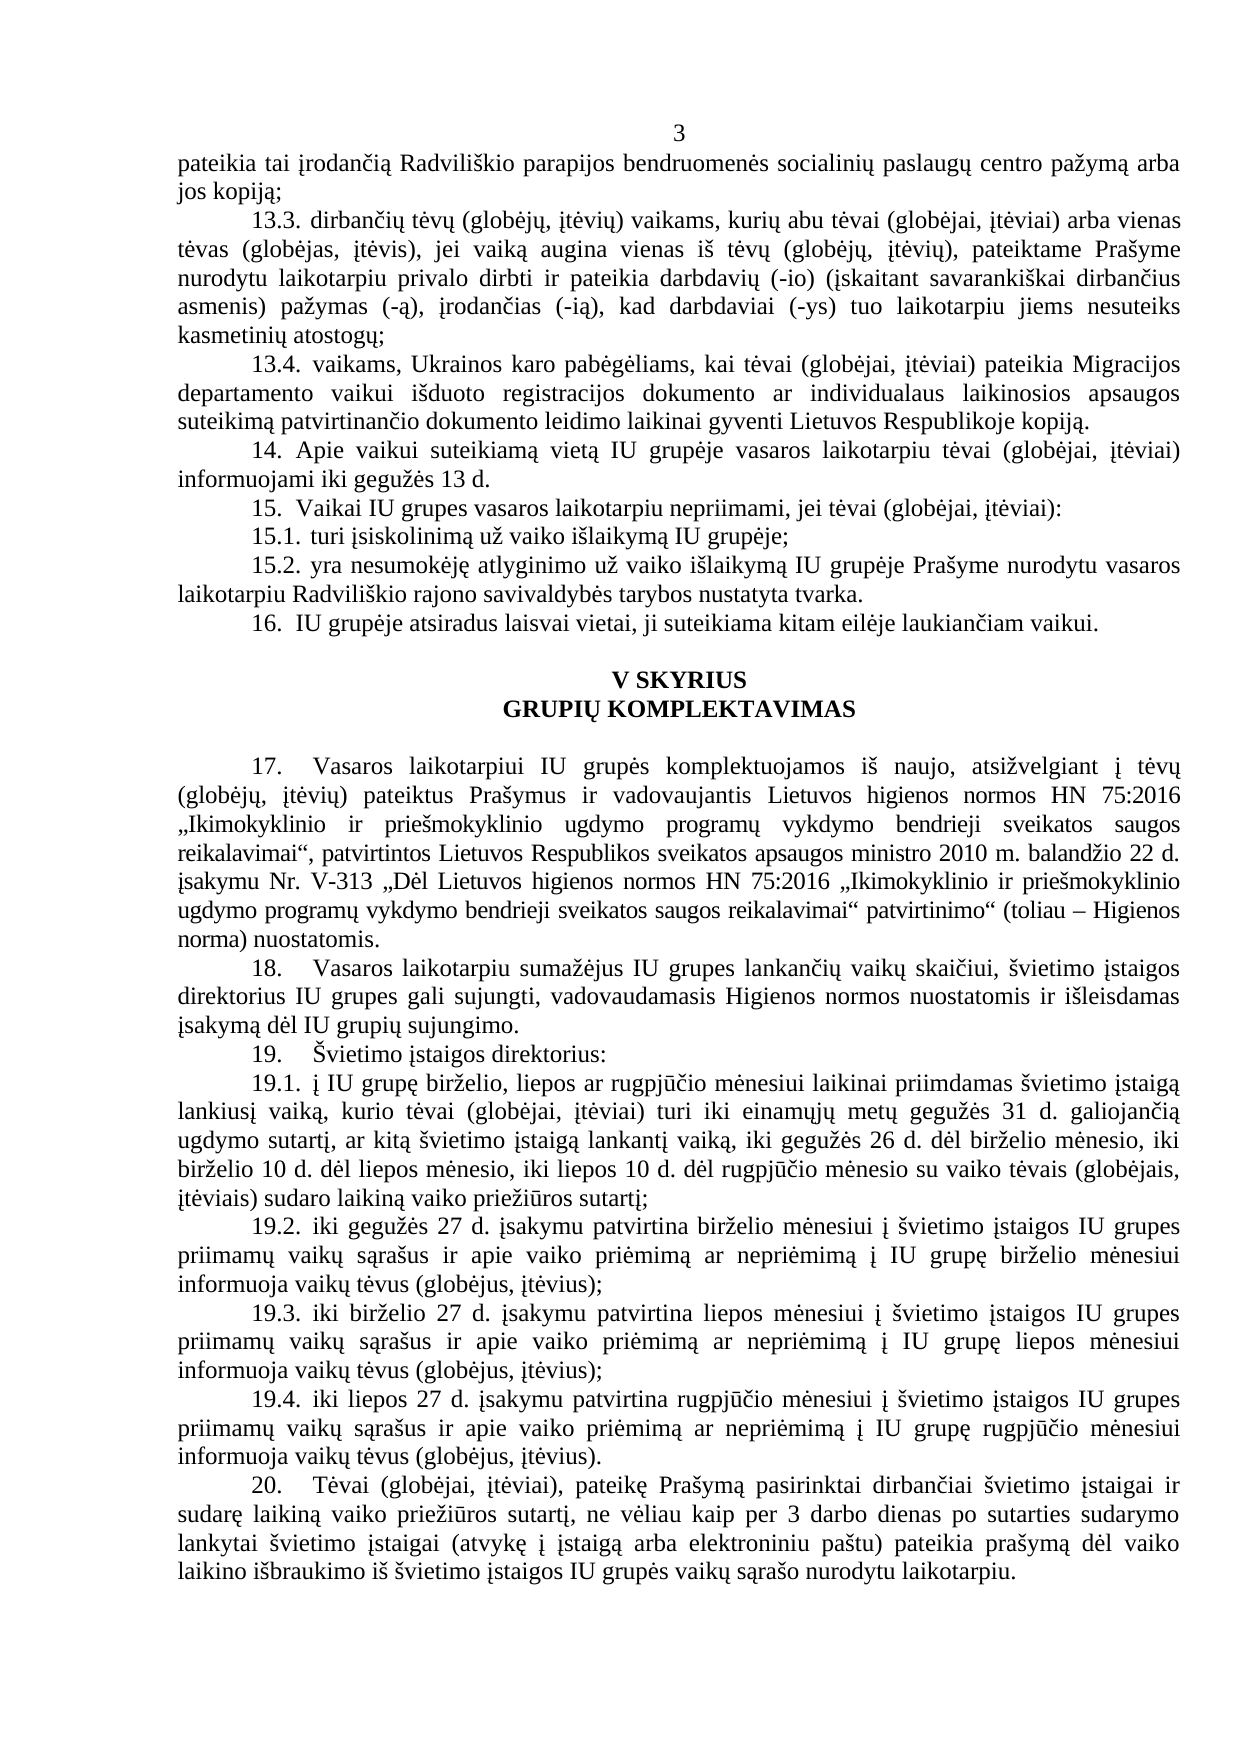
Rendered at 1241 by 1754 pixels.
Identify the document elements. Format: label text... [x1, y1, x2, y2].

text 17. Vasaros laikotarpiui IU grupės komplektuojamos iš naujo, atsižvelgiant į tėvų (globėjų, įtėvių) pateiktus Prašymus ir vadovaujantis Lietuvos higienos normos HN 75:2016 „Ikimokyklinio ir priešmokyklinio ugdymo programų vykdymo bendrieji sveikatos saugos reikalavimai“, patvirtintos Lietuvos Respublikos sveikatos apsaugos ministro 2010 m. balandžio 22 d. įsakymu Nr. V-313 „Dėl Lietuvos higienos normos HN 75:2016 „Ikimokyklinio ir priešmokyklinio ugdymo programų vykdymo bendrieji sveikatos saugos reikalavimai“ patvirtinimo“ (toliau – Higienos norma) nuostatomis. [177, 751, 1181, 953]
text 19.2. iki gegužės 27 d. įsakymu patvirtina birželio mėnesiui į švietimo įstaigos IU grupes priimamų vaikų sąrašus ir apie vaiko priėmimą ar nepriėmimą į IU grupę birželio mėnesiui informuoja vaikų tėvus (globėjus, įtėvius); [177, 1211, 1181, 1298]
text 19. Švietimo įstaigos direktorius: [177, 1039, 1181, 1068]
text 19.3. iki birželio 27 d. įsakymu patvirtina liepos mėnesiui į švietimo įstaigos IU grupes priimamų vaikų sąrašus ir apie vaiko priėmimą ar nepriėmimą į IU grupę liepos mėnesiui informuoja vaikų tėvus (globėjus, įtėvius); [177, 1298, 1181, 1384]
text 14. Apie vaikui suteikiamą vietą IU grupėje vasaros laikotarpiu tėvai (globėjai, įtėviai) informuojami iki gegužės 13 d. [177, 435, 1181, 493]
text 20. Tėvai (globėjai, įtėviai), pateikę Prašymą pasirinktai dirbančiai švietimo įstaigai ir sudarę laikiną vaiko priežiūros sutartį, ne vėliau kaip per 3 darbo dienas po sutarties sudarymo lankytai švietimo įstaigai (atvykę į įstaigą arba elektroniniu paštu) pateikia prašymą dėl vaiko laikino išbraukimo iš švietimo įstaigos IU grupės vaikų sąrašo nurodytu laikotarpiu. [177, 1470, 1181, 1585]
text 16. IU grupėje atsiradus laisvai vietai, ji suteikiama kitam eilėje laukiančiam vaikui. [177, 608, 1181, 636]
text 13.4. vaikams, Ukrainos karo pabėgėliams, kai tėvai (globėjai, įtėviai) pateikia Migracijos departamento vaikui išduoto registracijos dokumento ar individualaus laikinosios apsaugos suteikimą patvirtinančio dokumento leidimo laikinai gyventi Lietuvos Respublikoje kopiją. [177, 349, 1181, 435]
text GRUPIŲ KOMPLEKTAVIMAS [177, 694, 1181, 723]
text 19.4. iki liepos 27 d. įsakymu patvirtina rugpjūčio mėnesiui į švietimo įstaigos IU grupes priimamų vaikų sąrašus ir apie vaiko priėmimą ar nepriėmimą į IU grupę rugpjūčio mėnesiui informuoja vaikų tėvus (globėjus, įtėvius). [177, 1384, 1181, 1470]
text pateikia tai įrodančią Radviliškio parapijos bendruomenės socialinių paslaugų centro pažymą arba jos kopiją; [177, 148, 1181, 205]
text 15.2. yra nesumokėję atlyginimo už vaiko išlaikymą IU grupėje Prašyme nurodytu vasaros laikotarpiu Radviliškio rajono savivaldybės tarybos nustatyta tvarka. [177, 550, 1181, 608]
text 18. Vasaros laikotarpiu sumažėjus IU grupes lankančių vaikų skaičiui, švietimo įstaigos direktorius IU grupes gali sujungti, vadovaudamasis Higienos normos nuostatomis ir išleisdamas įsakymą dėl IU grupių sujungimo. [177, 953, 1181, 1039]
text 19.1. į IU grupę birželio, liepos ar rugpjūčio mėnesiui laikinai priimdamas švietimo įstaigą lankiusį vaiką, kurio tėvai (globėjai, įtėviai) turi iki einamųjų metų gegužės 31 d. galiojančią ugdymo sutartį, ar kitą švietimo įstaigą lankantį vaiką, iki gegužės 26 d. dėl birželio mėnesio, iki birželio 10 d. dėl liepos mėnesio, iki liepos 10 d. dėl rugpjūčio mėnesio su vaiko tėvais (globėjais, įtėviais) sudaro laikiną vaiko priežiūros sutartį; [177, 1068, 1181, 1211]
text 15. Vaikai IU grupes vasaros laikotarpiu nepriimami, jei tėvai (globėjai, įtėviai): [177, 493, 1181, 521]
text V SKYRIUS [177, 665, 1181, 694]
text 15.1. turi įsiskolinimą už vaiko išlaikymą IU grupėje; [177, 521, 1181, 550]
text 13.3. dirbančių tėvų (globėjų, įtėvių) vaikams, kurių abu tėvai (globėjai, įtėviai) arba vienas tėvas (globėjas, įtėvis), jei vaiką augina vienas iš tėvų (globėjų, įtėvių), pateiktame Prašyme nurodytu laikotarpiu privalo dirbti ir pateikia darbdavių (-io) (įskaitant savarankiškai dirbančius asmenis) pažymas (-ą), įrodančias (-ią), kad darbdaviai (-ys) tuo laikotarpiu jiems nesuteiks kasmetinių atostogų; [177, 205, 1181, 349]
